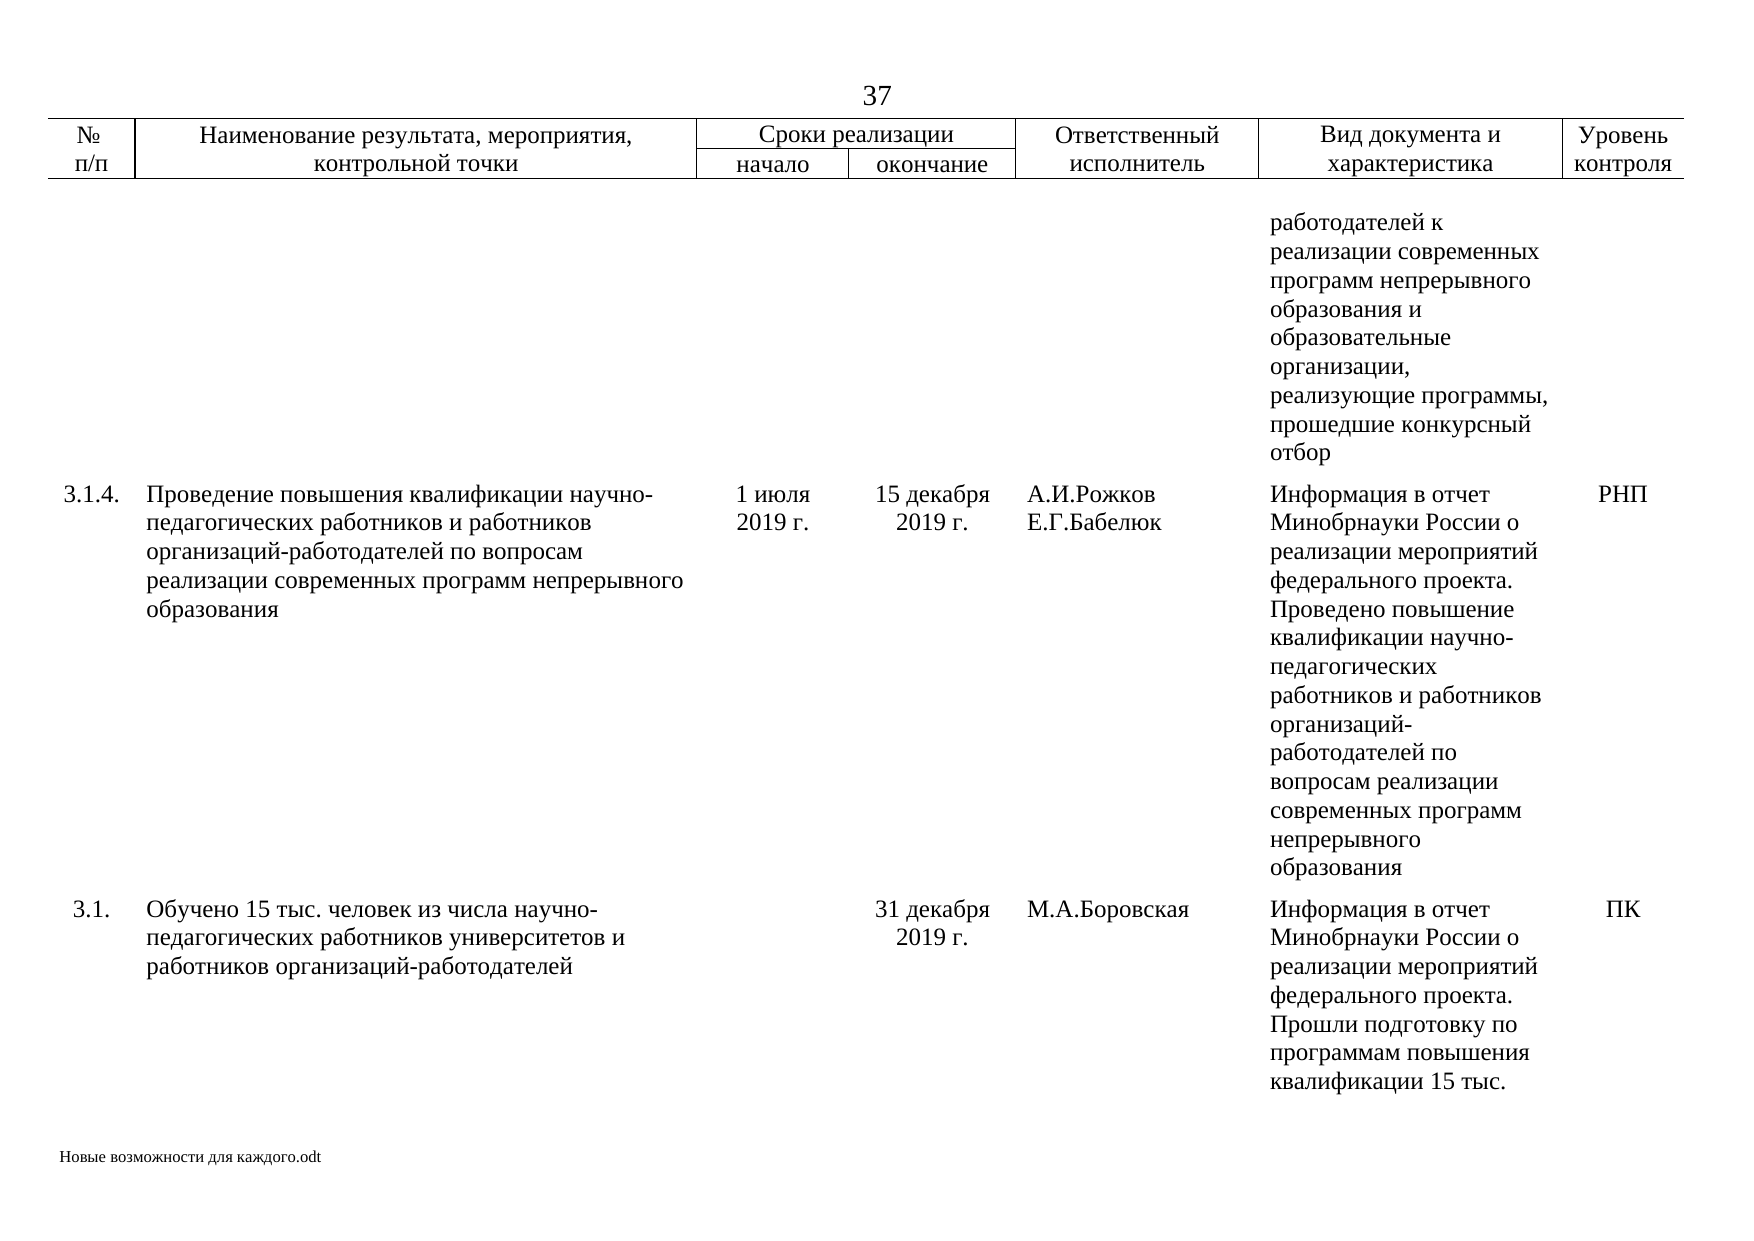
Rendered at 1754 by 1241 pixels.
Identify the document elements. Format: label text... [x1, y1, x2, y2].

table_cell [48, 208, 135, 479]
table_cell [1562, 179, 1684, 207]
table_cell [849, 179, 1016, 207]
table_header Сроки реализации [697, 119, 1015, 148]
table_cell 3.1.4. [48, 479, 135, 894]
table_cell [1016, 208, 1258, 479]
table_cell Проведение повышения квалификации научно-педагогических работников и работников организаций-работодателей по вопросам реализации современных программ непрерывного образования [135, 479, 697, 894]
table_cell М.А.Боровская [1016, 894, 1258, 1095]
table_cell 3.1. [48, 894, 135, 1095]
table_cell [1016, 179, 1258, 207]
table_cell 15 декабря 2019 г. [849, 479, 1016, 894]
table_cell [135, 179, 697, 207]
table_cell Информация в отчет Минобрнауки России о реализации мероприятий федерального проекта. Прошли подготовку по программам повышения квалификации 15 тыс. [1259, 894, 1562, 1095]
table_cell Обучено 15 тыс. человек из числа научно-педагогических работников университетов и работников организаций-работодателей [135, 894, 697, 1095]
table_cell 31 декабря 2019 г. [849, 894, 1016, 1095]
table_cell Информация в отчет Минобрнауки России о реализации мероприятий федерального проекта. Проведено повышение квалификации научно-педагогических работников и работников организаций-работодателей по вопросам реализации современных программ непрерывного образования [1259, 479, 1562, 894]
table_cell [697, 208, 849, 479]
table_header Уровень контроля [1563, 119, 1684, 178]
table_cell 1 июля 2019 г. [697, 479, 849, 894]
table_cell [697, 179, 849, 207]
table_cell [48, 179, 135, 207]
table_header Наименование результата, мероприятия, контрольной точки [136, 119, 696, 178]
table_cell ПК [1562, 894, 1684, 1095]
table_cell А.И.Рожков Е.Г.Бабелюк [1016, 479, 1258, 894]
table_cell [697, 894, 849, 1095]
table_cell начало [697, 149, 848, 178]
table_cell [135, 208, 697, 479]
table_cell окончание [849, 149, 1015, 178]
table_header Вид документа и характеристика результата [1259, 119, 1562, 178]
table_cell [1259, 179, 1562, 207]
table_cell [1562, 208, 1684, 479]
table_header Ответственный исполнитель [1016, 119, 1258, 178]
table_cell работодателей к реализации современных программ непрерывного образования и образовательные организации, реализующие программы, прошедшие конкурсный отбор [1259, 208, 1562, 479]
table_cell [849, 208, 1016, 479]
table_header № п/п [48, 119, 134, 178]
table_cell РНП [1562, 479, 1684, 894]
